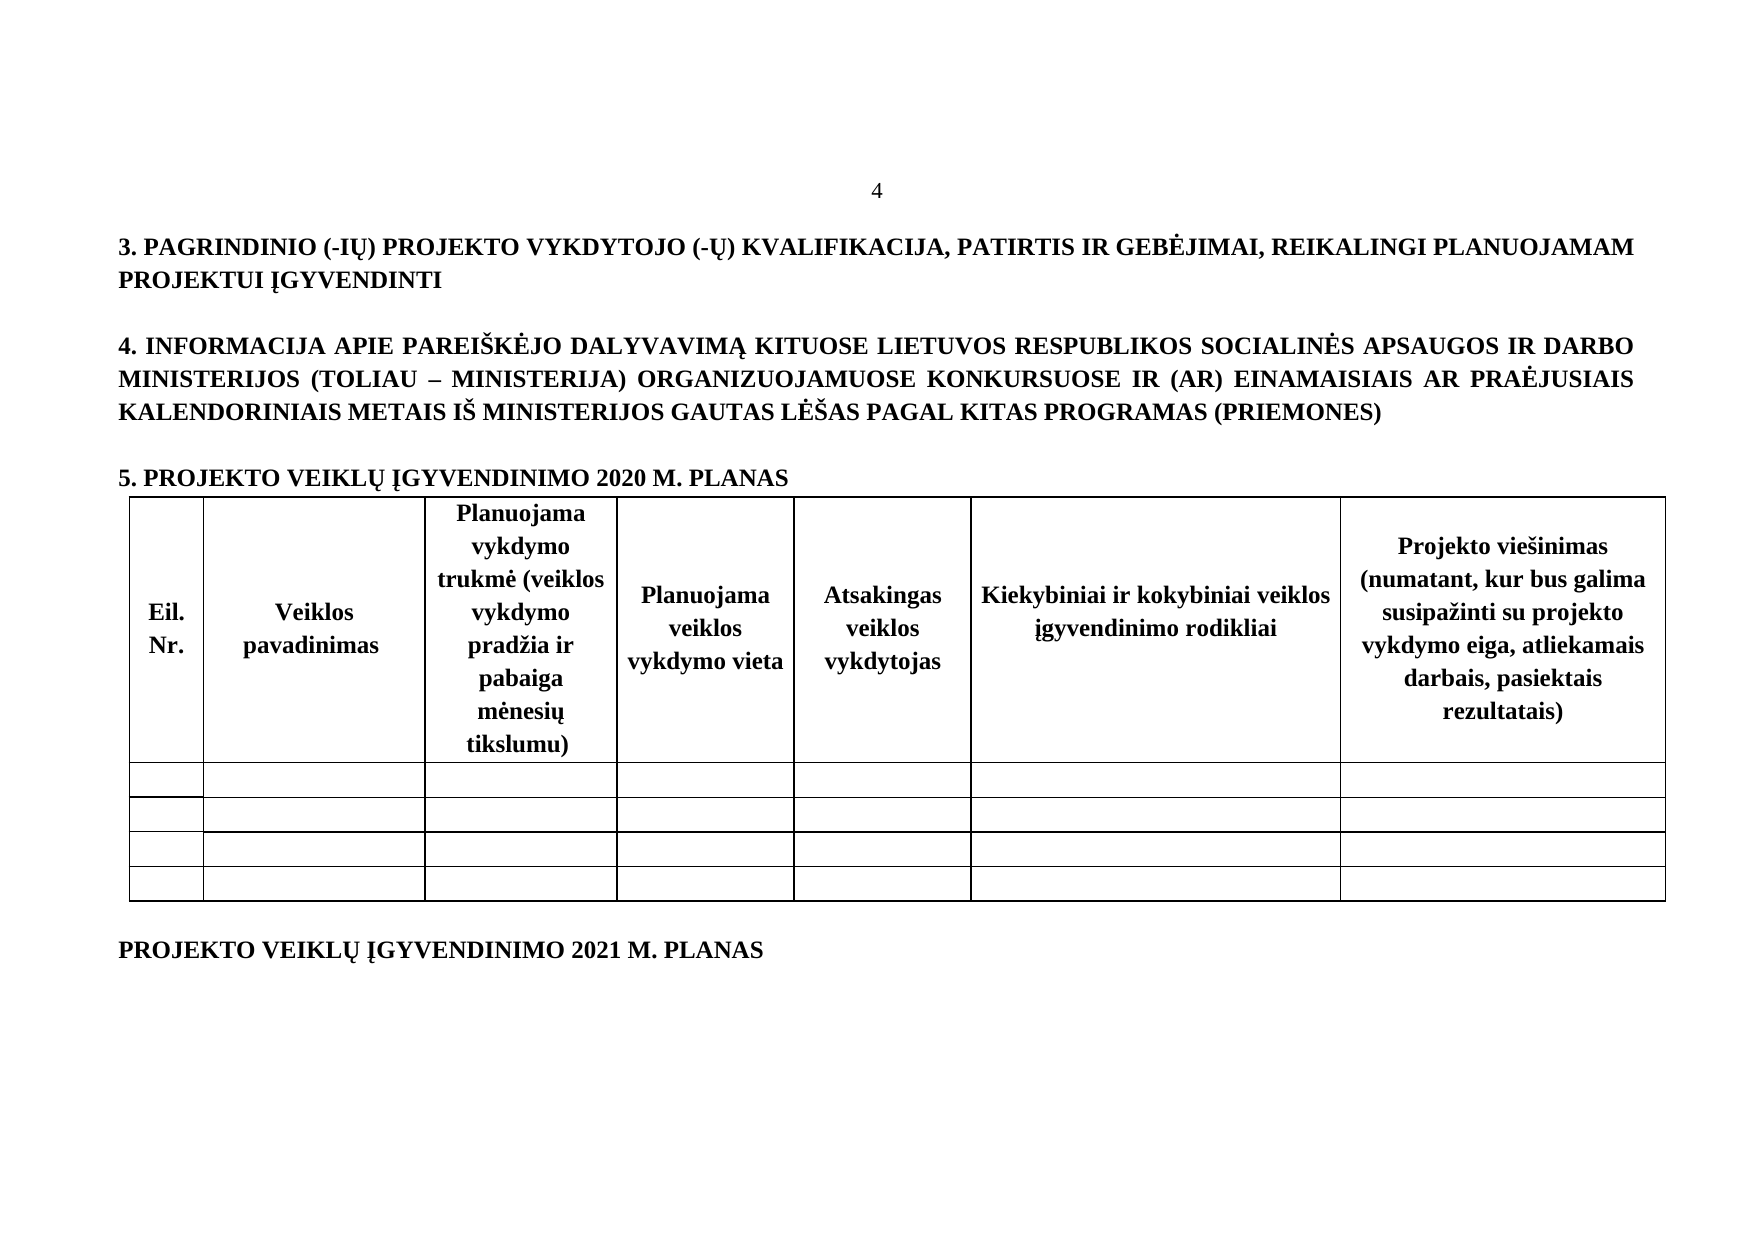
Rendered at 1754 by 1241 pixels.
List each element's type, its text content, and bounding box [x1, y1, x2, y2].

table_cell [618, 867, 793, 900]
table_cell [204, 798, 424, 831]
table_cell [972, 798, 1340, 831]
text PROJEKTO VEIKLŲ ĮGYVENDINIMO 2021 M. PLANAS [118, 935, 1636, 963]
table_cell [130, 832, 203, 866]
table_cell [618, 833, 793, 866]
table_cell [426, 833, 616, 866]
table_cell [972, 833, 1340, 866]
text 5. PROJEKTO VEIKLŲ ĮGYVENDINIMO 2020 M. PLANAS [118, 463, 1636, 492]
table_header Atsakingas veiklos vykdytojas [795, 498, 970, 762]
table_cell [204, 833, 424, 866]
table_cell [795, 763, 970, 796]
table_cell [204, 763, 424, 796]
table_cell [972, 763, 1340, 796]
table_cell [795, 867, 970, 900]
table_cell [1341, 798, 1665, 831]
text 4. INFORMACIJA APIE PAREIŠKĖJO DALYVAVIMĄ KITUOSE LIETUVOS RESPUBLIKOS SOCIALINĖS APSAUGOS IR DARBO MINISTERIJOS (TOLIAU – MINISTERIJA) ORGANIZUOJAMUOSE KONKURSUOSE IR (AR) EINAMAISIAIS AR PRAĖJUSIAIS KALENDORINIAIS METAIS IŠ MINISTERIJOS GAUTAS LĖŠAS PAGAL KITAS PROGRAMAS (PRIEMONES) [118, 331, 1636, 426]
table_header Eil. Nr. [130, 498, 203, 762]
table_header Projekto viešinimas (numatant, kur bus galima susipažinti su projekto vykdymo eiga, atliekamais darbais, pasiektais rezultatais) [1341, 498, 1665, 762]
table_cell [1341, 833, 1665, 866]
table_cell [204, 867, 424, 900]
table_cell [972, 867, 1340, 900]
table_header Kiekybiniai ir kokybiniai veiklos įgyvendinimo rodikliai [972, 498, 1340, 762]
table_cell [130, 798, 203, 831]
table_cell [795, 833, 970, 866]
table_header Planuojama vykdymo trukmė (veiklos vykdymo pradžia ir pabaiga mėnesių tikslumu) [426, 498, 616, 762]
table_cell [618, 763, 793, 796]
table_cell [130, 763, 203, 796]
table_cell [1341, 763, 1665, 796]
text 3. PAGRINDINIO (-IŲ) PROJEKTO VYKDYTOJO (-Ų) KVALIFIKACIJA, PATIRTIS IR GEBĖJIMAI, REIKALINGI PLANUOJAMAM PROJEKTUI ĮGYVENDINTI [118, 232, 1636, 294]
table_cell [1341, 867, 1665, 900]
table_cell [795, 798, 970, 831]
table_header Veiklos pavadinimas [204, 498, 424, 762]
table_cell [426, 763, 616, 796]
table_cell [130, 867, 203, 900]
table_cell [426, 798, 616, 831]
table_cell [426, 867, 616, 900]
table_cell [618, 798, 793, 831]
table_header Planuojama veiklos vykdymo vieta [618, 498, 793, 762]
